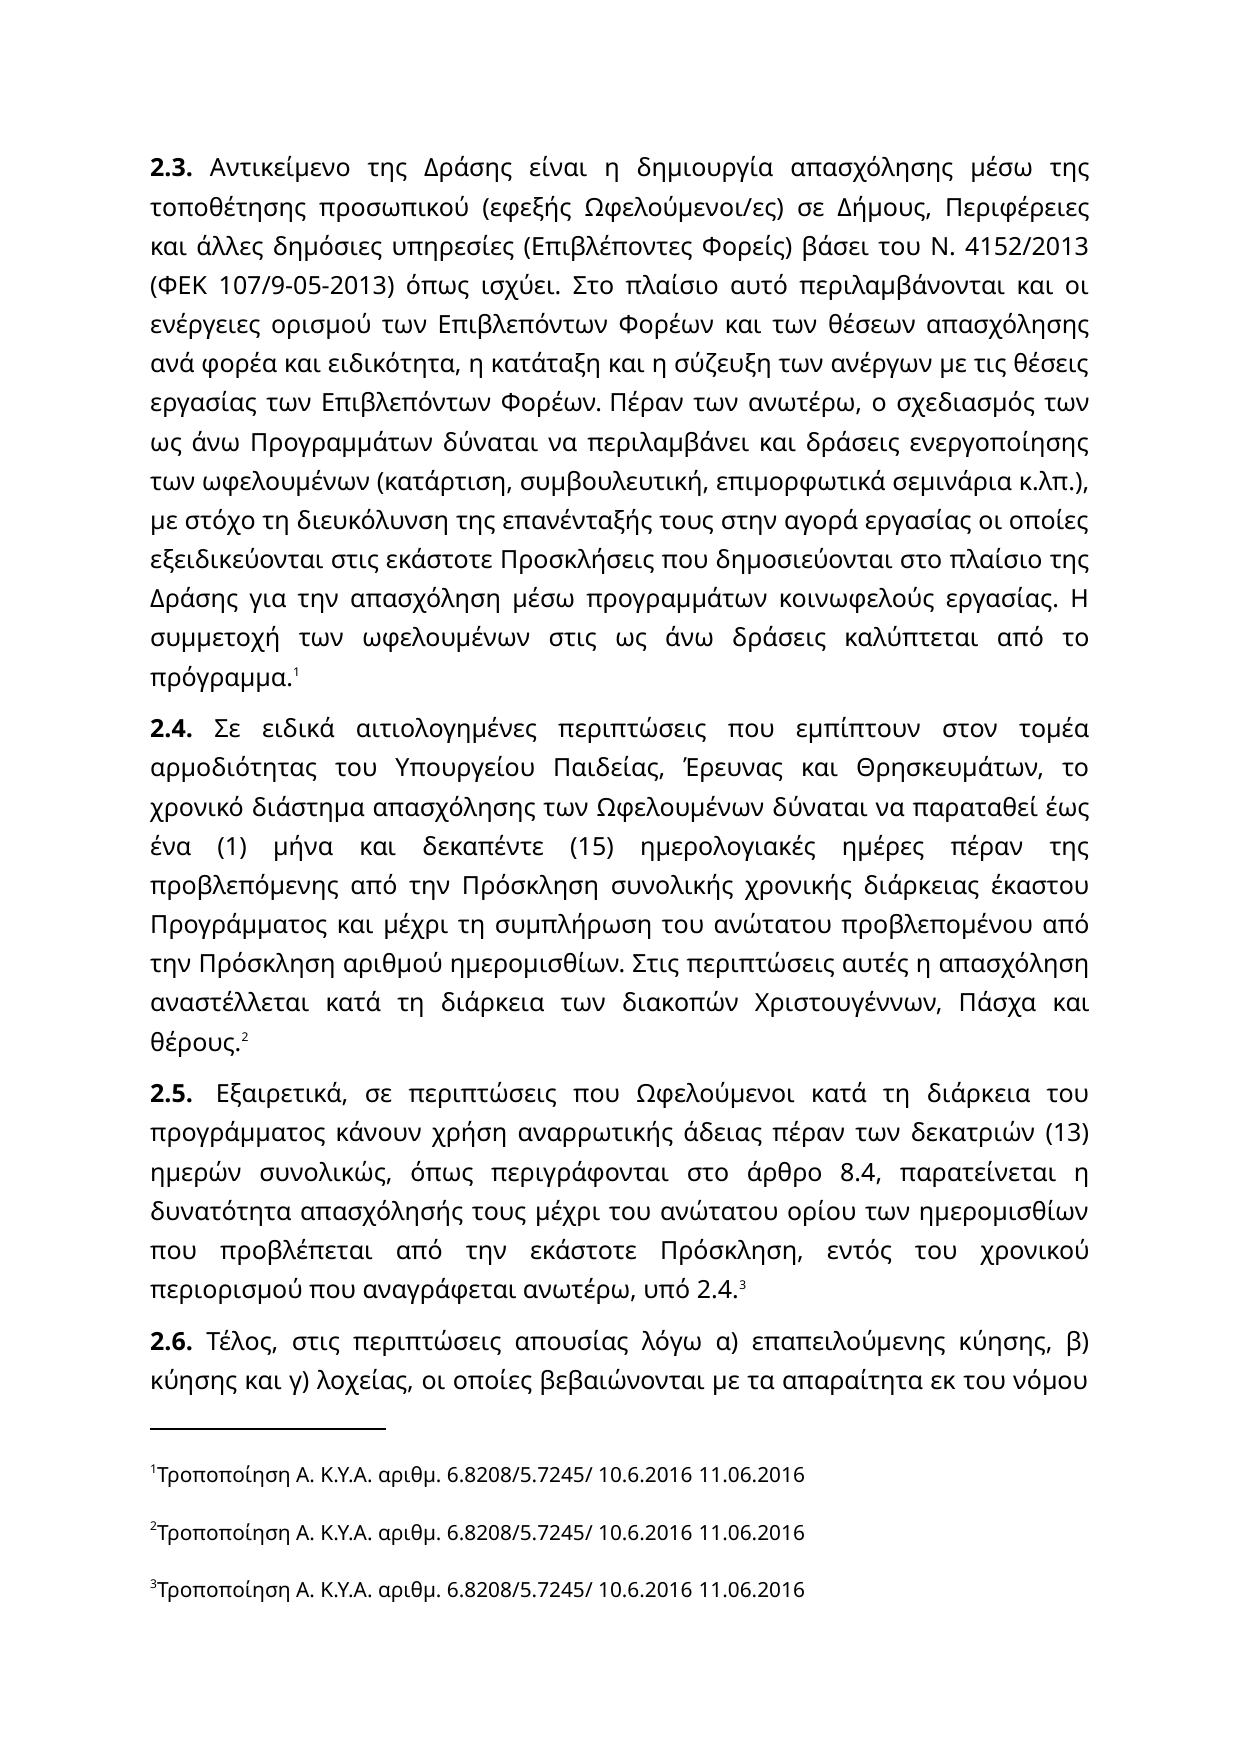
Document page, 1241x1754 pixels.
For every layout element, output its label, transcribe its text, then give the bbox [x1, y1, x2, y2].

text Τροποποίηση A. Κ.Υ.Α. αριθμ. 6.8208/5.7245/ 10.6.2016 11.06.2016 [150, 1576, 1090, 1604]
text Τροποποίηση A. Κ.Υ.Α. αριθμ. 6.8208/5.7245/ 10.6.2016 11.06.2016 [150, 1460, 1090, 1489]
text 2.4. Σε ειδικά αιτιολογημένες περιπτώσεις που εμπίπτουν στον τομέα αρμοδιότητας του Υπουργείου Παιδείας, Έρευνας και Θρησκευμάτων, το χρονικό διάστημα απασχόλησης των Ωφελουμένων δύναται να παραταθεί έως ένα (1) μήνα και δεκαπέντε (15) ημερολογιακές ημέρες πέραν της προβλεπόμενης από την Πρόσκληση συνολικής χρονικής διάρκειας έκαστου Προγράμματος και μέχρι τη συμπλήρωση του ανώτατου προβλεπομένου από την Πρόσκληση αριθμού ημερομισθίων. Στις περιπτώσεις αυτές η απασχόληση αναστέλλεται κατά τη διάρκεια των διακοπών Χριστουγέννων, Πάσχα και θέρους. [150, 711, 1090, 1058]
text 2.3. Αντικείμενο της Δράσης είναι η δημιουργία απασχόλησης μέσω της τοποθέτησης προσωπικού (εφεξής Ωφελούμενοι/ες) σε Δήμους, Περιφέρειες και άλλες δημόσιες υπηρεσίες (Επιβλέποντες Φορείς) βάσει του Ν. 4152/2013 (ΦΕΚ 107/9-05-2013) όπως ισχύει. Στο πλαίσιο αυτό περιλαμβάνονται και οι ενέργειες ορισμού των Επιβλεπόντων Φορέων και των θέσεων απασχόλησης ανά φορέα και ειδικότητα, η κατάταξη και η σύζευξη των ανέργων με τις θέσεις εργασίας των Επιβλεπόντων Φορέων. Πέραν των ανωτέρω, ο σχεδιασμός των ως άνω Προγραμμάτων δύναται να περιλαμβάνει και δράσεις ενεργοποίησης των ωφελουμένων (κατάρτιση, συμβουλευτική, επιμορφωτικά σεμινάρια κ.λπ.), με στόχο τη διευκόλυνση της επανένταξής τους στην αγορά εργασίας οι οποίες εξειδικεύονται στις εκάστοτε Προσκλήσεις που δημοσιεύονται στο πλαίσιο της Δράσης για την απασχόληση μέσω προγραμμάτων κοινωφελούς εργασίας. Η συμμετοχή των ωφελουμένων στις ως άνω δράσεις καλύπτεται από το πρόγραμμα. [150, 150, 1090, 693]
text Τροποποίηση A. Κ.Υ.Α. αριθμ. 6.8208/5.7245/ 10.6.2016 11.06.2016 [150, 1518, 1090, 1546]
text 2.6. Τέλος, στις περιπτώσεις απουσίας λόγω α) επαπειλούμενης κύησης, β) κύησης και γ) λοχείας, οι οποίες βεβαιώνονται με τα απαραίτητα εκ του νόμου [150, 1323, 1090, 1397]
text 2.5. Εξαιρετικά, σε περιπτώσεις που Ωφελούμενοι κατά τη διάρκεια του προγράμματος κάνουν χρήση αναρρωτικής άδειας πέραν των δεκατριών (13) ημερών συνολικώς, όπως περιγράφονται στο άρθρο 8.4, παρατείνεται η δυνατότητα απασχόλησής τους μέχρι του ανώτατου ορίου των ημερομισθίων που προβλέπεται από την εκάστοτε Πρόσκληση, εντός του χρονικού περιορισμού που αναγράφεται ανωτέρω, υπό 2.4. [150, 1076, 1090, 1306]
